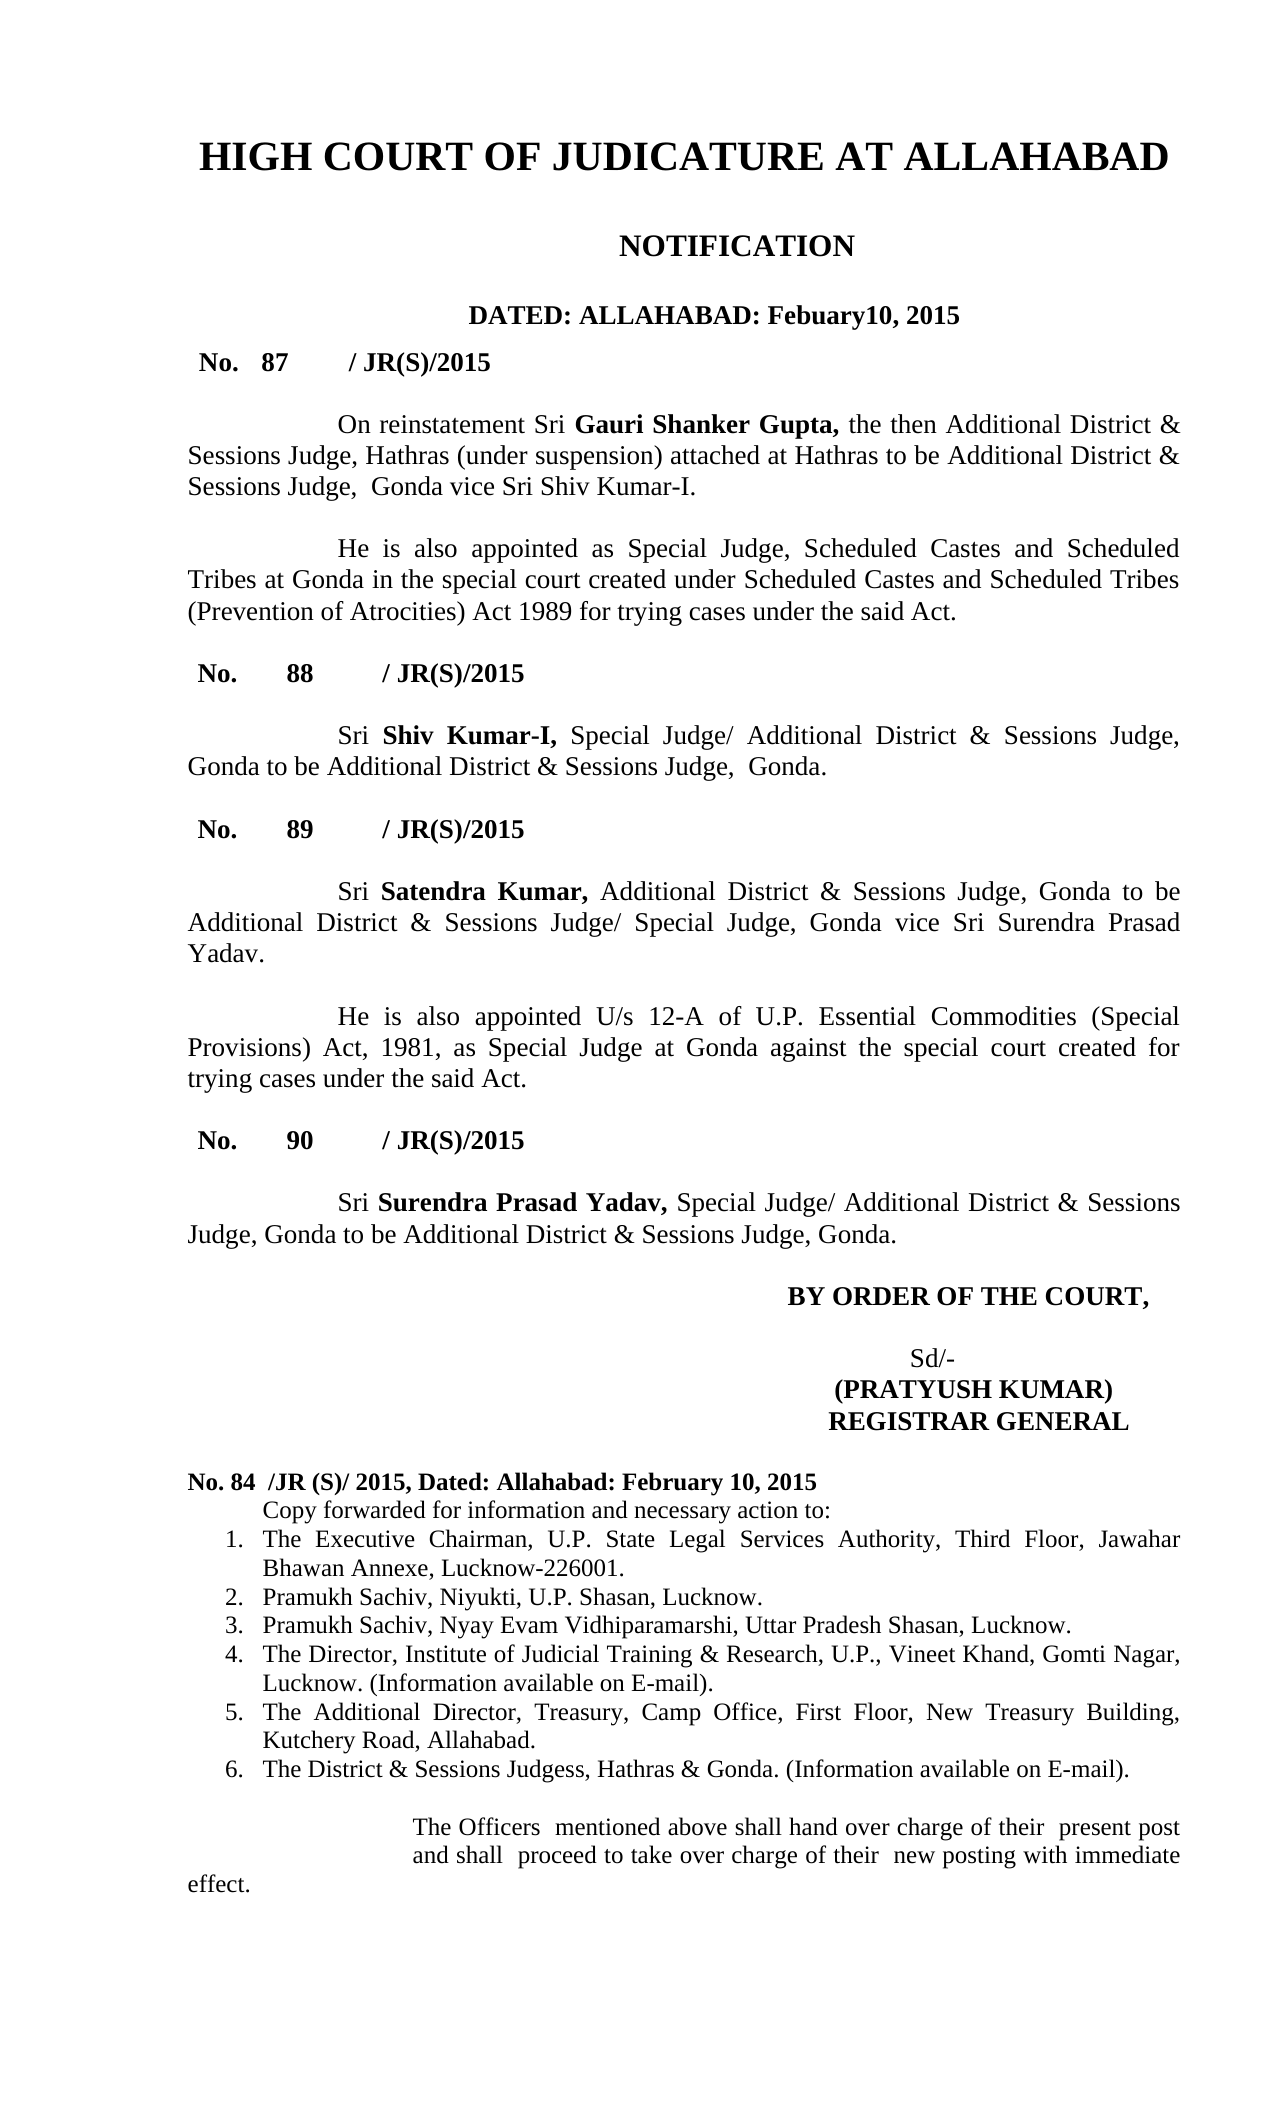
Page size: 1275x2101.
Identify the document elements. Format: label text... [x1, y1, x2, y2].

table_header 90 [275, 1124, 364, 1155]
text He is also appointed U/s 12-A of U.P. Essential Commodities (Special Provisions) Act, 1981, as Special Judge at Gonda against the special court created for trying cases under the said Act. [187, 1000, 1181, 1093]
table_header 88 [275, 657, 364, 688]
text On reinstatement Sri Gauri Shanker Gupta, the then Additional District & Sessions Judge, Hathras (under suspension) attached at Hathras to be Additional District & Sessions Judge, Gonda vice Sri Shiv Kumar-I. [187, 408, 1181, 501]
text He is also appointed as Special Judge, Scheduled Castes and Scheduled Tribes at Gonda in the special court created under Scheduled Castes and Scheduled Tribes (Prevention of Atrocities) Act 1989 for trying cases under the said Act. [187, 532, 1181, 626]
table_header No. [186, 813, 275, 844]
table_header No. [188, 346, 250, 377]
table_header / JR(S)/2015 [338, 346, 737, 377]
list The Officers mentioned above shall hand over charge of their present post and shall proceed to take over charge of their new posting with immediate effect. [187, 1812, 1181, 1898]
text REGISTRAR GENERAL [562, 1404, 1181, 1436]
text HIGH COURT OF JUDICATURE AT ALLAHABAD [187, 131, 1181, 179]
subtitle NOTIFICATION [187, 227, 1181, 263]
table_header / JR(S)/2015 [364, 657, 714, 688]
text Sd/- [712, 1342, 1181, 1373]
text Sri Shiv Kumar-I, Special Judge/ Additional District & Sessions Judge, Gonda to be Additional District & Sessions Judge, Gonda. [187, 719, 1181, 782]
table_header / JR(S)/2015 [364, 1124, 714, 1155]
text (PRATYUSH KUMAR) [187, 1373, 1183, 1404]
table_header 87 [250, 346, 337, 377]
list The Executive Chairman, U.P. State Legal Services Authority, Third Floor, Jawahar Bhawan Annexe, Lucknow-226001. [225, 1524, 1181, 1582]
text Sri Satendra Kumar, Additional District & Sessions Judge, Gonda to be Additional District & Sessions Judge/ Special Judge, Gonda vice Sri Surendra Prasad Yadav. [187, 875, 1181, 968]
table_header No. [186, 657, 275, 688]
list Pramukh Sachiv, Nyay Evam Vidhiparamarshi, Uttar Pradesh Shasan, Lucknow. [225, 1611, 1181, 1639]
text No. 84 /JR (S)/ 2015, Dated: Allahabad: February 10, 2015 [187, 1467, 1181, 1496]
table_header No. [186, 1124, 275, 1155]
list Pramukh Sachiv, Niyukti, U.P. Shasan, Lucknow. [225, 1582, 1181, 1611]
list The Additional Director, Treasury, Camp Office, First Floor, New Treasury Building, Kutchery Road, Allahabad. [225, 1697, 1181, 1754]
table_header 89 [275, 813, 364, 844]
text Sri Surendra Prasad Yadav, Special Judge/ Additional District & Sessions Judge, Gonda to be Additional District & Sessions Judge, Gonda. [187, 1187, 1181, 1249]
text Copy forwarded for information and necessary action to: [187, 1496, 1181, 1524]
table_header / JR(S)/2015 [364, 813, 714, 844]
subtitle DATED: ALLAHABAD: Febuary10, 2015 [187, 299, 1181, 330]
list The District & Sessions Judgess, Hathras & Gonda. (Information available on E-mail). [225, 1754, 1181, 1783]
list The Director, Institute of Judicial Training & Research, U.P., Vineet Khand, Gomti Nagar, Lucknow. (Information available on E-mail). [225, 1639, 1181, 1697]
text BY ORDER OF THE COURT, [562, 1280, 1181, 1311]
